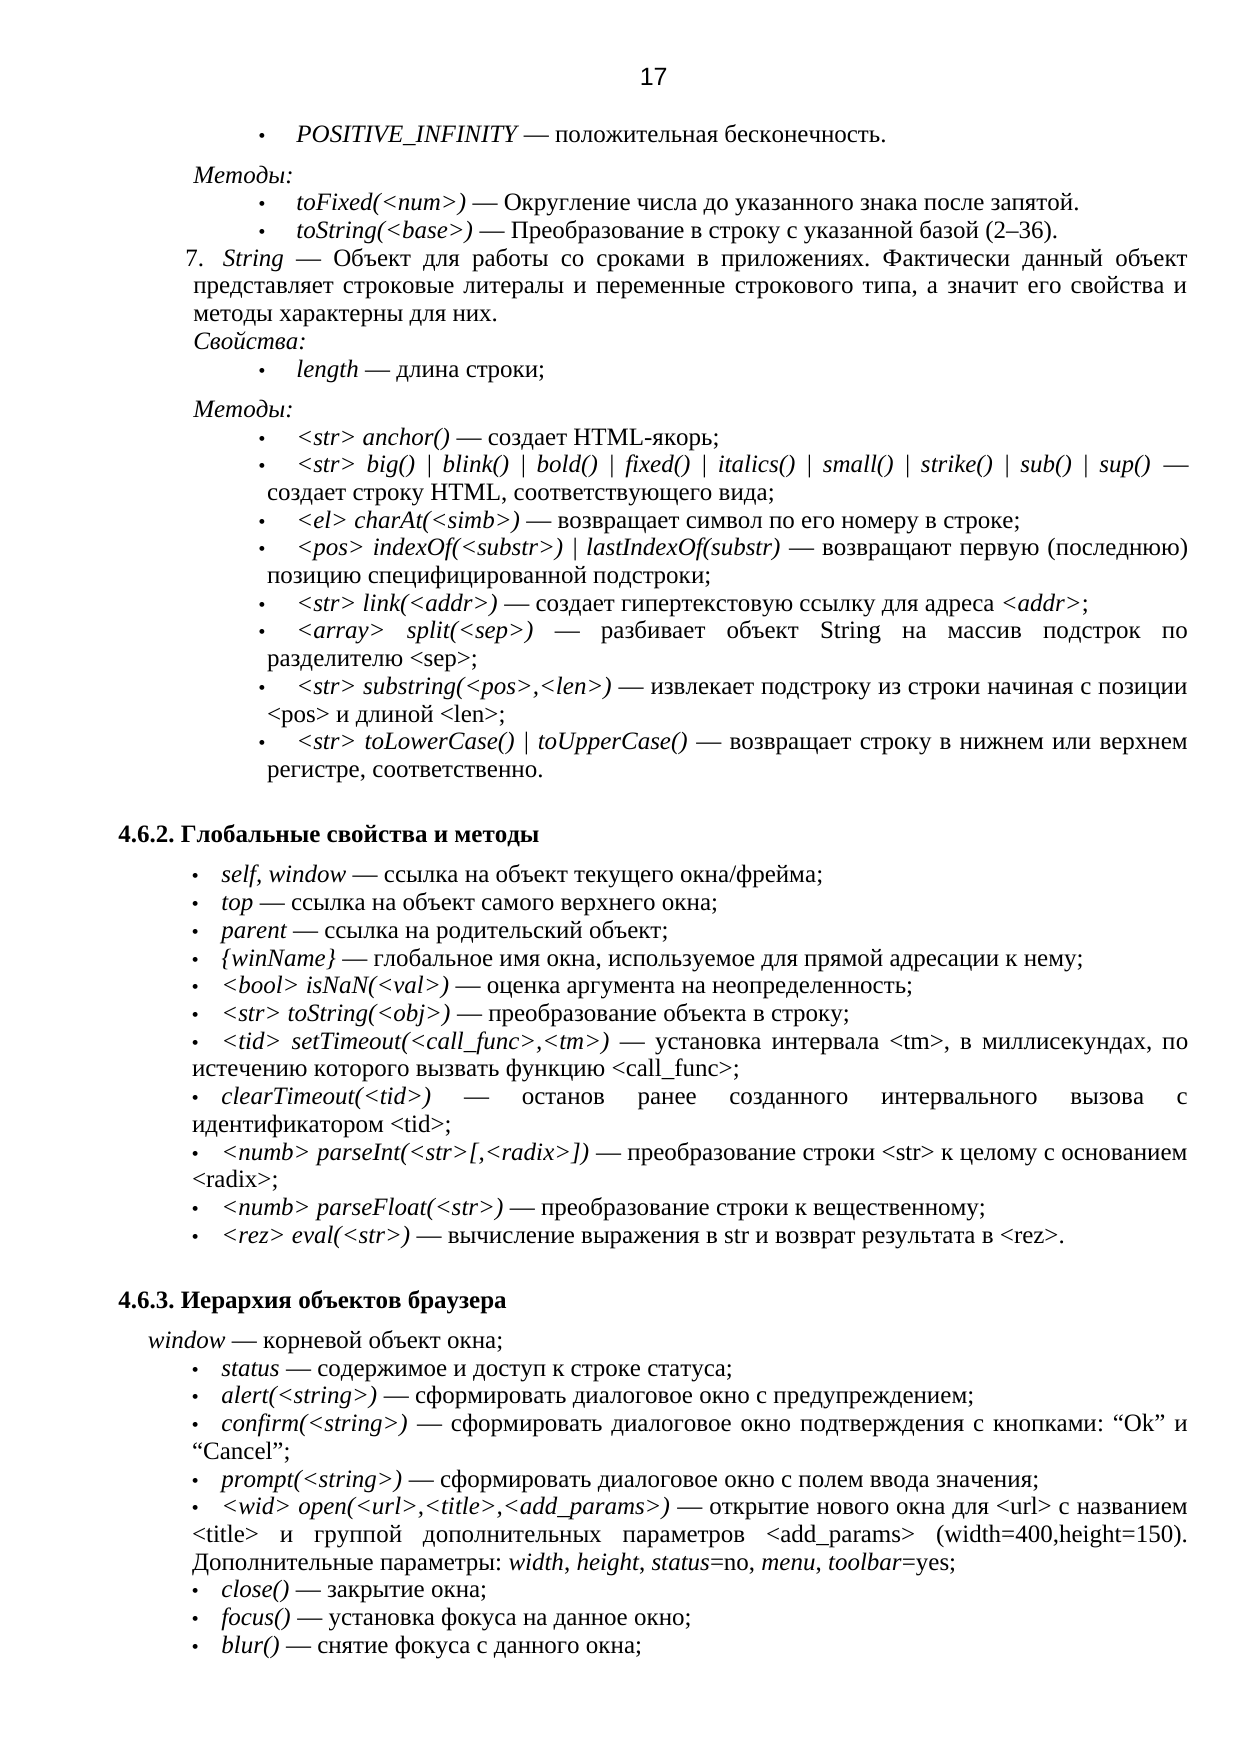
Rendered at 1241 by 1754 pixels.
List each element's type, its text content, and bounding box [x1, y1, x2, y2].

list <str> toLowerCase() | toUpperCase() — возвращает строку в нижнем или верхнем регистре, соответственно. [229, 727, 1188, 783]
list <str> anchor() — создает HTML-якорь; [229, 423, 1188, 450]
list top — ссылка на объект самого верхнего окна; [162, 888, 1188, 916]
list toFixed(<num>) — Округление числа до указанного знака после запятой. [229, 188, 1188, 216]
list <str> big() | blink() | bold() | fixed() | italics() | small() | strike() | sub() | sup() — создает строку HTML, соответствующего вида; [229, 450, 1188, 506]
list <tid> setTimeout(<call_func>,<tm>) — установка интервала <tm>, в миллисекундах, по истечению которого вызвать функцию <call_func>; [162, 1027, 1188, 1082]
list {winName} — глобальное имя окна, используемое для прямой адресации к нему; [162, 944, 1188, 971]
list focus() — установка фокуса на данное окно; [162, 1603, 1188, 1631]
list <array> split(<sep>) — разбивает объект String на массив подстрок по разделителю <sep>; [229, 617, 1188, 672]
list POSITIVE_INFINITY — положительная бесконечность. [229, 121, 1188, 148]
list String — Объект для работы со сроками в приложениях. Фактически данный объект представляет строковые литералы и переменные строкового типа, а значит его свойства и методы характерны для них. [156, 244, 1188, 327]
list <wid> open(<url>,<title>,<add_params>) — открытие нового окна для <url> с названием <title> и группой дополнительных параметров <add_params> (width=400,height=150). Дополнительные параметры: width, height, status=no, menu, toolbar=yes; [162, 1492, 1188, 1576]
list <str> substring(<pos>,<len>) — извлекает подстроку из строки начиная с позиции <pos> и длиной <len>; [229, 672, 1188, 727]
list parent — ссылка на родительский объект; [162, 916, 1188, 944]
list prompt(<string>) — сформировать диалоговое окно с полем ввода значения; [162, 1465, 1188, 1492]
list close() — закрытие окна; [162, 1576, 1188, 1603]
list confirm(<string>) — сформировать диалоговое окно подтверждения с кнопками: “Ok” и “Cancel”; [162, 1409, 1188, 1465]
list Свойства: [156, 327, 1188, 355]
list <str> link(<addr>) — создает гипертекстовую ссылку для адреса <addr>; [229, 589, 1188, 617]
list alert(<string>) — сформировать диалоговое окно с предупреждением; [162, 1382, 1188, 1409]
list <numb> parseInt(<str>[,<radix>]) — преобразование строки <str> к целому с основанием <radix>; [162, 1138, 1188, 1193]
list <pos> indexOf(<substr>) | lastIndexOf(substr) — возвращают первую (последнюю) позицию специфицированной подстроки; [229, 533, 1188, 589]
list <numb> parseFloat(<str>) — преобразование строки к вещественному; [162, 1193, 1188, 1221]
subtitle 4.6.3. Иерархия объектов браузера [118, 1286, 1188, 1314]
list blur() — снятие фокуса с данного окна; [162, 1631, 1188, 1659]
list self, window — ссылка на объект текущего окна/фрейма; [162, 861, 1188, 888]
list <rez> eval(<str>) — вычисление выражения в str и возврат результата в <rez>. [162, 1221, 1188, 1248]
list <str> toString(<obj>) — преобразование объекта в строку; [162, 999, 1188, 1027]
subtitle 4.6.2. Глобальные свойства и методы [118, 820, 1188, 848]
list <bool> isNaN(<val>) — оценка аргумента на неопределенность; [162, 971, 1188, 999]
title Методы: [156, 161, 1188, 188]
title window — корневой объект окна; [118, 1326, 1188, 1354]
title Методы: [156, 395, 1188, 423]
list toString(<base>) — Преобразование в строку с указанной базой (2–36). [229, 216, 1188, 244]
list <el> charAt(<simb>) — возвращает символ по его номеру в строке; [229, 506, 1188, 533]
list clearTimeout(<tid>) — останов ранее созданного интервального вызова с идентификатором <tid>; [162, 1082, 1188, 1138]
list status — содержимое и доступ к строке статуса; [162, 1354, 1188, 1382]
list length — длина строки; [229, 355, 1188, 382]
